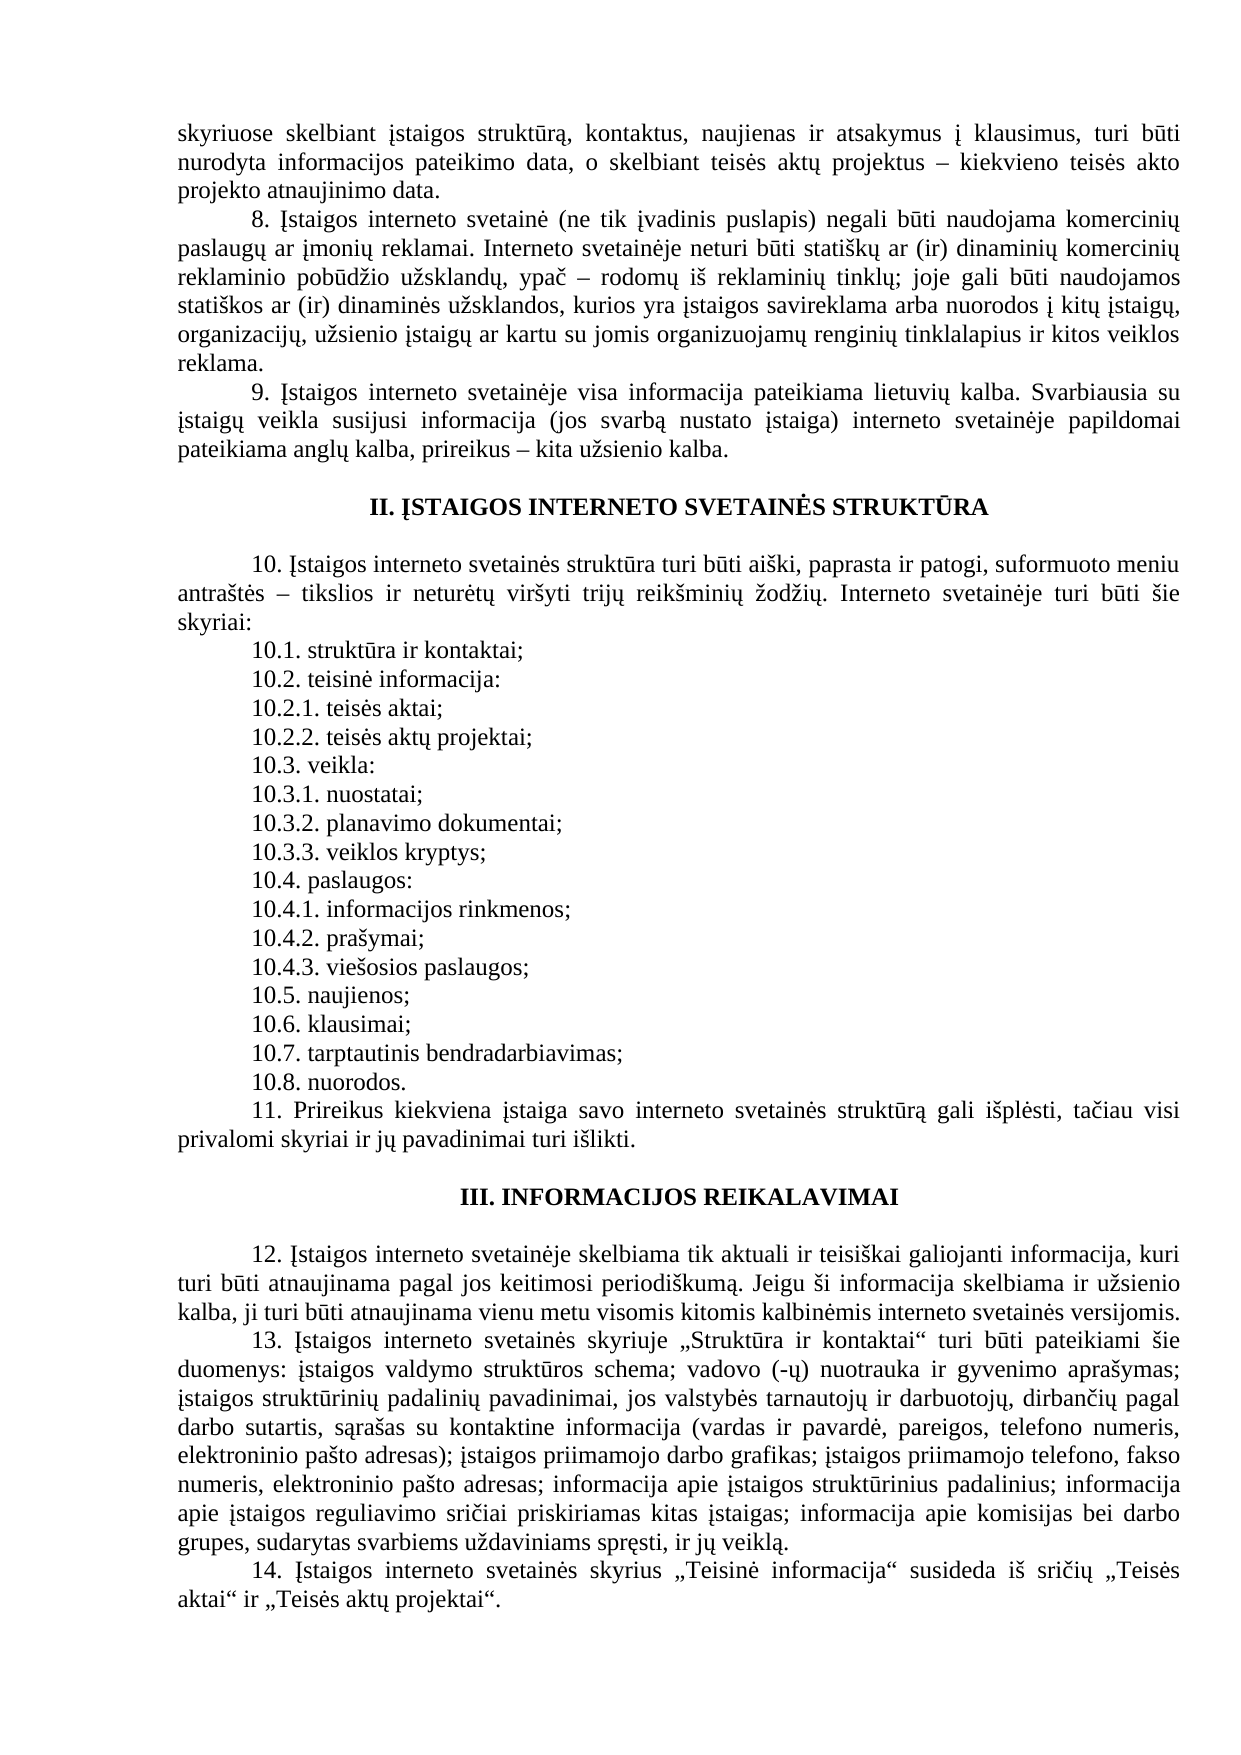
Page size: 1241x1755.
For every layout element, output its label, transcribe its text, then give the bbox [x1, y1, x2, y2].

text 10.1. struktūra ir kontaktai; [177, 636, 1181, 664]
text 10.8. nuorodos. [177, 1067, 1181, 1096]
text 10.5. naujienos; [177, 981, 1181, 1009]
text 12. Įstaigos interneto svetainėje skelbiama tik aktuali ir teisiškai galiojanti informacija, kuri turi būti atnaujinama pagal jos keitimosi periodiškumą. Jeigu ši informacija skelbiama ir užsienio kalba, ji turi būti atnaujinama vienu metu visomis kitomis kalbinėmis interneto svetainės versijomis. [177, 1239, 1181, 1326]
text 10.3. veikla: [177, 751, 1181, 779]
text 10.3.1. nuostatai; [177, 779, 1181, 808]
text 10.2. teisinė informacija: [177, 664, 1181, 693]
text 14. Įstaigos interneto svetainės skyrius „Teisinė informacija“ susideda iš sričių „Teisės aktai“ ir „Teisės aktų projektai“. [177, 1556, 1181, 1613]
text skyriuose skelbiant įstaigos struktūrą, kontaktus, naujienas ir atsakymus į klausimus, turi būti nurodyta informacijos pateikimo data, o skelbiant teisės aktų projektus – kiekvieno teisės akto projekto atnaujinimo data. [177, 118, 1181, 204]
text 10.3.2. planavimo dokumentai; [177, 808, 1181, 837]
text II. ĮSTAIGOS INTERNETO SVETAINĖS STRUKTŪRA [177, 492, 1181, 521]
text 10.4.2. prašymai; [177, 923, 1181, 952]
text 10.4. paslaugos: [177, 866, 1181, 894]
text 9. Įstaigos interneto svetainėje visa informacija pateikiama lietuvių kalba. Svarbiausia su įstaigų veikla susijusi informacija (jos svarbą nustato įstaiga) interneto svetainėje papildomai pateikiama anglų kalba, prireikus – kita užsienio kalba. [177, 377, 1181, 463]
text 10.6. klausimai; [177, 1009, 1181, 1038]
text 10.4.1. informacijos rinkmenos; [177, 894, 1181, 923]
text 10.3.3. veiklos kryptys; [177, 837, 1181, 866]
text 8. Įstaigos interneto svetainė (ne tik įvadinis puslapis) negali būti naudojama komercinių paslaugų ar įmonių reklamai. Interneto svetainėje neturi būti statiškų ar (ir) dinaminių komercinių reklaminio pobūdžio užsklandų, ypač – rodomų iš reklaminių tinklų; joje gali būti naudojamos statiškos ar (ir) dinaminės užsklandos, kurios yra įstaigos savireklama arba nuorodos į kitų įstaigų, organizacijų, užsienio įstaigų ar kartu su jomis organizuojamų renginių tinklalapius ir kitos veiklos reklama. [177, 204, 1181, 377]
text 11. Prireikus kiekviena įstaiga savo interneto svetainės struktūrą gali išplėsti, tačiau visi privalomi skyriai ir jų pavadinimai turi išlikti. [177, 1096, 1181, 1153]
text 10.7. tarptautinis bendradarbiavimas; [177, 1038, 1181, 1067]
text III. INFORMACIJOS REIKALAVIMAI [177, 1182, 1181, 1211]
text 10. Įstaigos interneto svetainės struktūra turi būti aiški, paprasta ir patogi, suformuoto meniu antraštės – tikslios ir neturėtų viršyti trijų reikšminių žodžių. Interneto svetainėje turi būti šie skyriai: [177, 549, 1181, 636]
text 10.4.3. viešosios paslaugos; [177, 952, 1181, 981]
text 13. Įstaigos interneto svetainės skyriuje „Struktūra ir kontaktai“ turi būti pateikiami šie duomenys: įstaigos valdymo struktūros schema; vadovo (-ų) nuotrauka ir gyvenimo aprašymas; įstaigos struktūrinių padalinių pavadinimai, jos valstybės tarnautojų ir darbuotojų, dirbančių pagal darbo sutartis, sąrašas su kontaktine informacija (vardas ir pavardė, pareigos, telefono numeris, elektroninio pašto adresas); įstaigos priimamojo darbo grafikas; įstaigos priimamojo telefono, fakso numeris, elektroninio pašto adresas; informacija apie įstaigos struktūrinius padalinius; informacija apie įstaigos reguliavimo sričiai priskiriamas kitas įstaigas; informacija apie komisijas bei darbo grupes, sudarytas svarbiems uždaviniams spręsti, ir jų veiklą. [177, 1326, 1181, 1556]
text 10.2.2. teisės aktų projektai; [177, 722, 1181, 751]
text 10.2.1. teisės aktai; [177, 693, 1181, 722]
